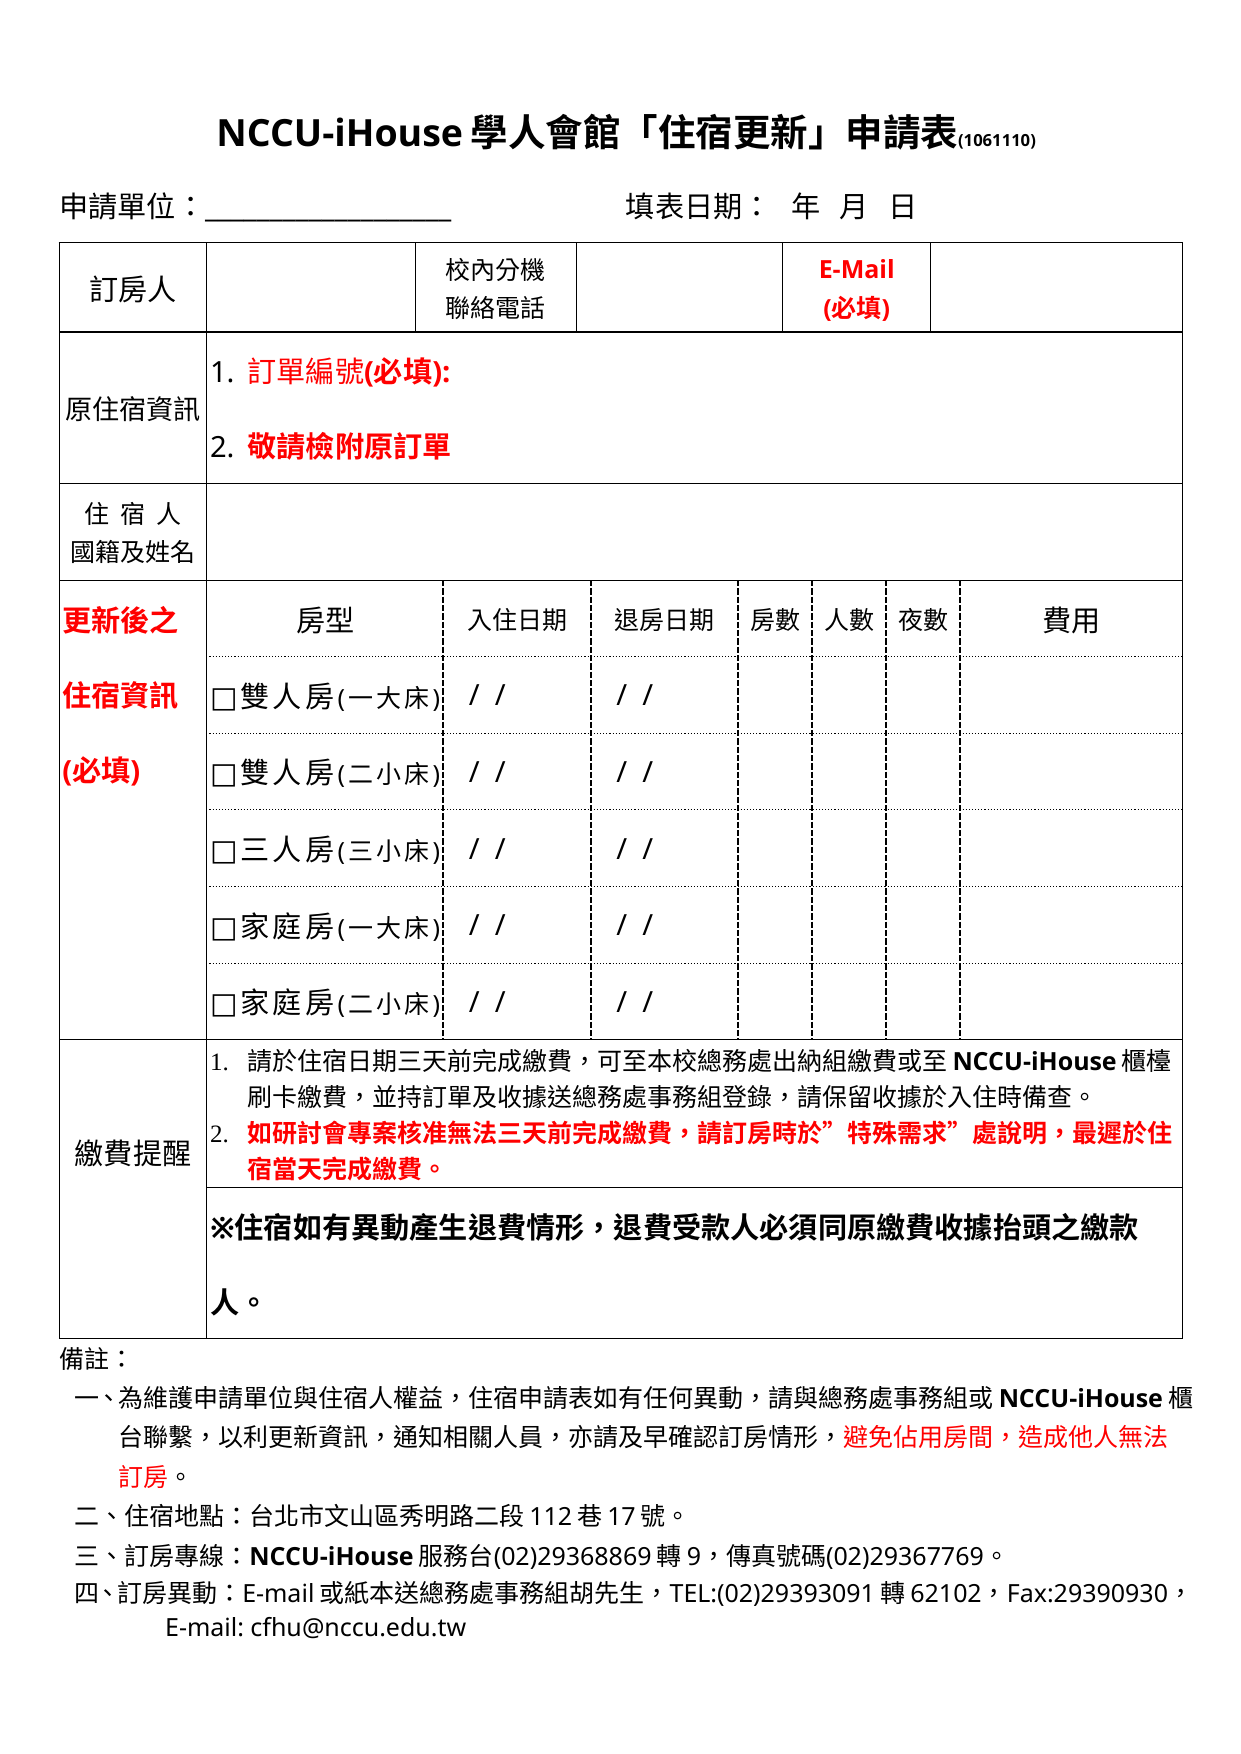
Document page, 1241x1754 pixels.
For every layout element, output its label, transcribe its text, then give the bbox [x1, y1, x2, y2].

table_cell / / [443, 809, 591, 886]
table_cell [886, 963, 960, 1039]
table_cell □雙人房(一大床) [207, 656, 443, 733]
table_cell [207, 484, 1182, 580]
table_cell 訂單編號(必填): 敬請檢附原訂單 [207, 333, 1182, 482]
table_header [577, 243, 782, 331]
table_cell □家庭房(二小床) [207, 963, 443, 1039]
table_cell 夜數 [886, 581, 960, 656]
table_cell [960, 809, 1182, 886]
table_cell [738, 733, 812, 809]
table_cell □三人房(三小床) [207, 809, 443, 886]
table_cell [886, 886, 960, 963]
text 二、住宿地點：台北市文山區秀明路二段112巷17號。 [74, 1494, 1193, 1534]
table_cell / / [443, 656, 591, 733]
table_cell 住 宿 人 國籍及姓名 [60, 484, 206, 580]
table_cell [886, 733, 960, 809]
table_header [931, 243, 1182, 331]
table_header 校內分機 聯絡電話 [416, 243, 576, 331]
table_cell [738, 656, 812, 733]
table_cell □雙人房(二小床) [207, 733, 443, 809]
table_header E-Mail (必填) [783, 243, 930, 331]
table_cell [886, 809, 960, 886]
table_cell [960, 733, 1182, 809]
table_cell [738, 809, 812, 886]
table_cell 人數 [812, 581, 886, 656]
table_cell 費用 [960, 581, 1182, 656]
table_cell 更新後之 住宿資訊(必填) [60, 581, 206, 1039]
text 備註： [59, 1339, 1193, 1375]
table_cell [886, 656, 960, 733]
table_cell [738, 963, 812, 1039]
text 一、為維護申請單位與住宿人權益，住宿申請表如有任何異動，請與總務處事務組或NCCU-iHouse櫃台聯繫，以利更新資訊，通知相關人員，亦請及早確認訂房情形，避免佔用房間，造成他人無法訂房。 [74, 1375, 1193, 1494]
table_cell / / [443, 733, 591, 809]
table_cell / / [591, 656, 738, 733]
table_cell / / [591, 963, 738, 1039]
text NCCU-iHouse學人會館「住宿更新」申請表(1061110) [59, 17, 1193, 167]
table_cell 繳費提醒 [60, 1040, 206, 1338]
table_cell ※住宿如有異動產生退費情形，退費受款人必須同原繳費收據抬頭之繳款人。 [207, 1188, 1182, 1338]
table_cell □家庭房(一大床) [207, 886, 443, 963]
table_cell 房數 [738, 581, 812, 656]
table_cell [960, 886, 1182, 963]
table_cell [812, 963, 886, 1039]
text 申請單位：___________________ 填表日期： 年 月 日 [59, 167, 1193, 242]
table_cell [812, 809, 886, 886]
table_cell [960, 656, 1182, 733]
table_cell / / [443, 963, 591, 1039]
table_cell [738, 886, 812, 963]
table_cell [960, 963, 1182, 1039]
table_cell / / [591, 809, 738, 886]
table_cell [812, 656, 886, 733]
table_cell [812, 886, 886, 963]
text 三、訂房專線：NCCU-iHouse服務台(02)29368869轉9，傳真號碼(02)29367769。 [74, 1534, 1193, 1573]
table_cell / / [443, 886, 591, 963]
table_cell 入住日期 [443, 581, 591, 656]
table_cell [812, 733, 886, 809]
text 四、訂房異動：E-mail或紙本送總務處事務組胡先生，TEL:(02)29393091轉62102，Fax:29390930， [74, 1573, 1193, 1609]
table_cell 請於住宿日期三天前完成繳費，可至本校總務處出納組繳費或至NCCU-iHouse櫃檯刷卡繳費，並持訂單及收據送總務處事務組登錄，請保留收據於入住時備查。 如研討會專案核准無法三天前完成繳費，請訂房時於”特殊需求”處說明，最遲於住宿當天完成繳費。 [207, 1040, 1182, 1187]
text E-mail: cfhu@nccu.edu.tw [74, 1609, 1193, 1643]
table_header 訂房人 [60, 243, 206, 331]
table_header [207, 243, 415, 331]
table_cell / / [591, 886, 738, 963]
table_cell / / [591, 733, 738, 809]
table_cell 退房日期 [591, 581, 738, 656]
table_cell 原住宿資訊 [60, 333, 206, 482]
table_cell 房型 [207, 581, 443, 656]
